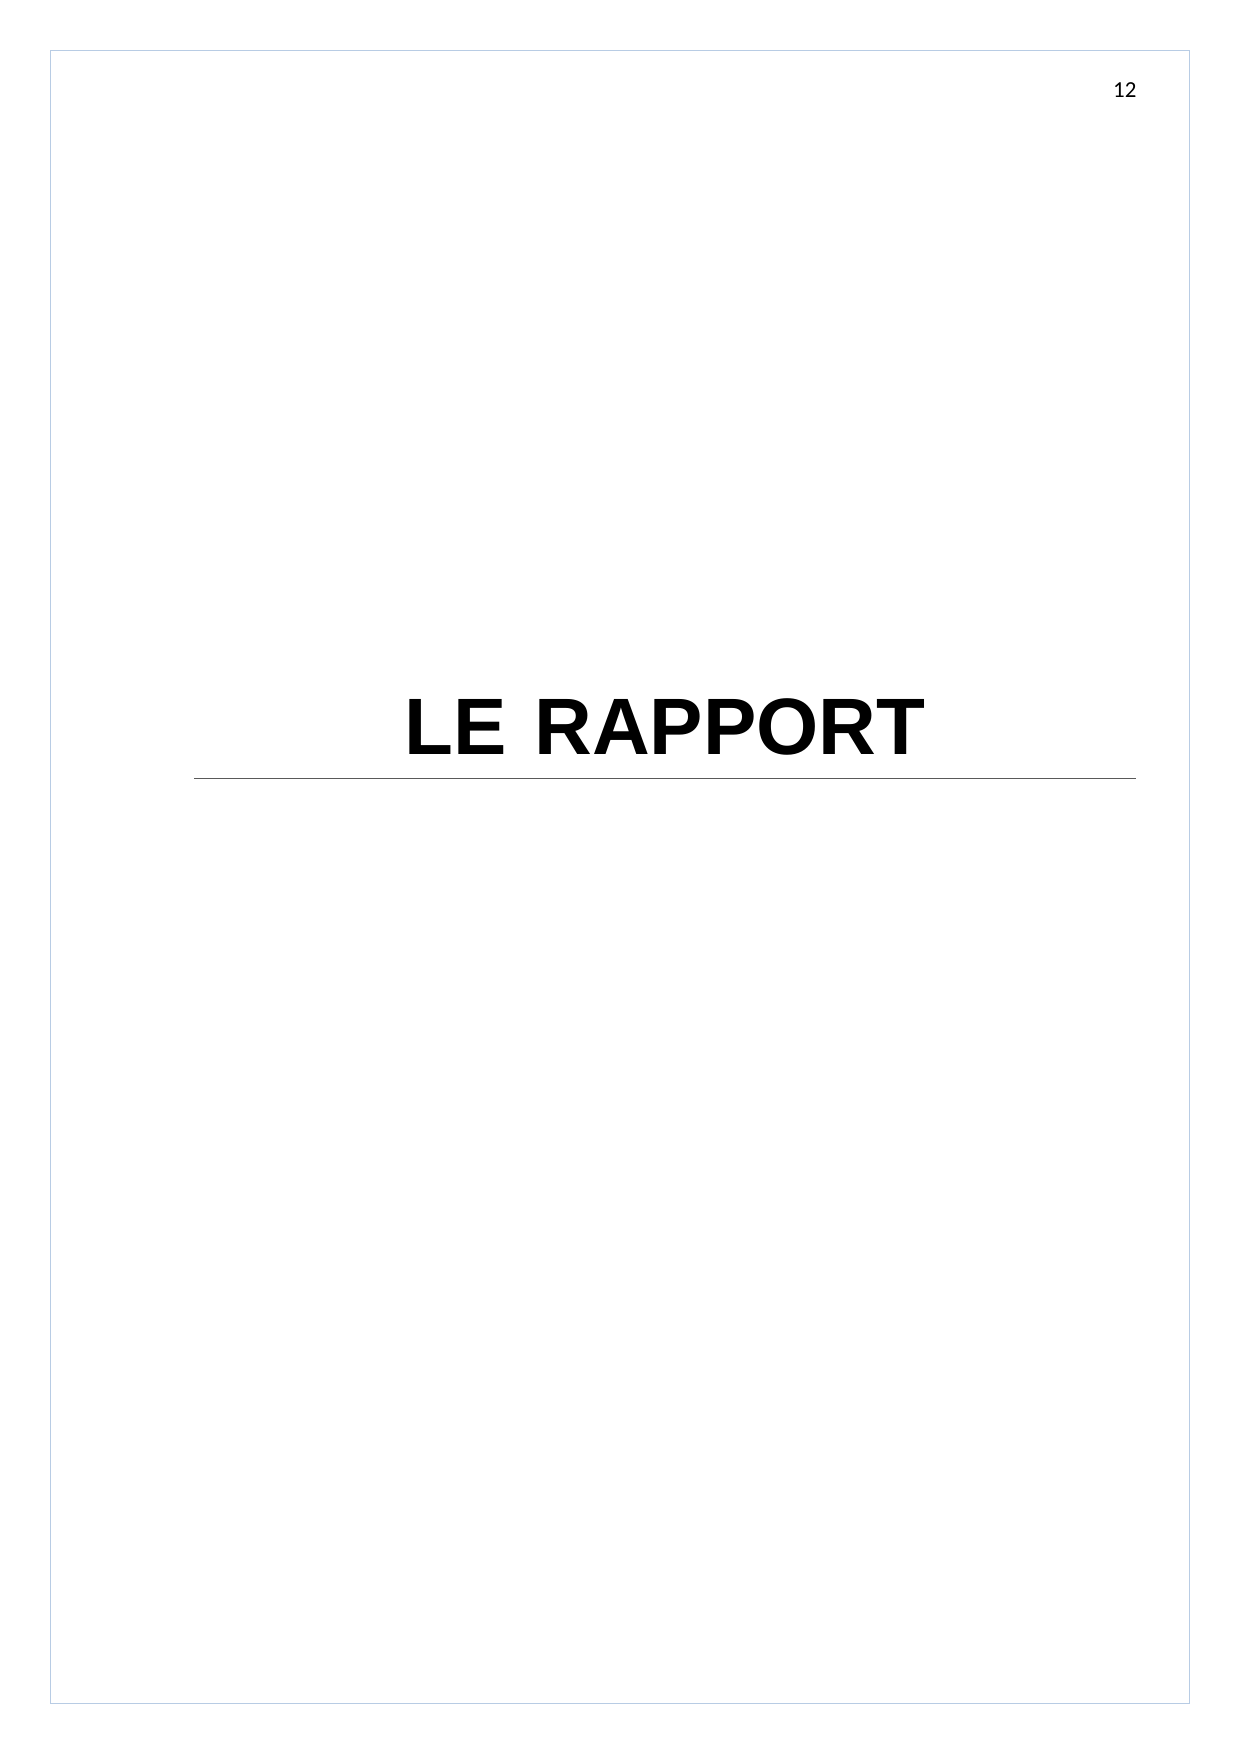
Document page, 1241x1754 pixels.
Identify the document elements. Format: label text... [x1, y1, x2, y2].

subtitle le rapport [194, 661, 1136, 778]
